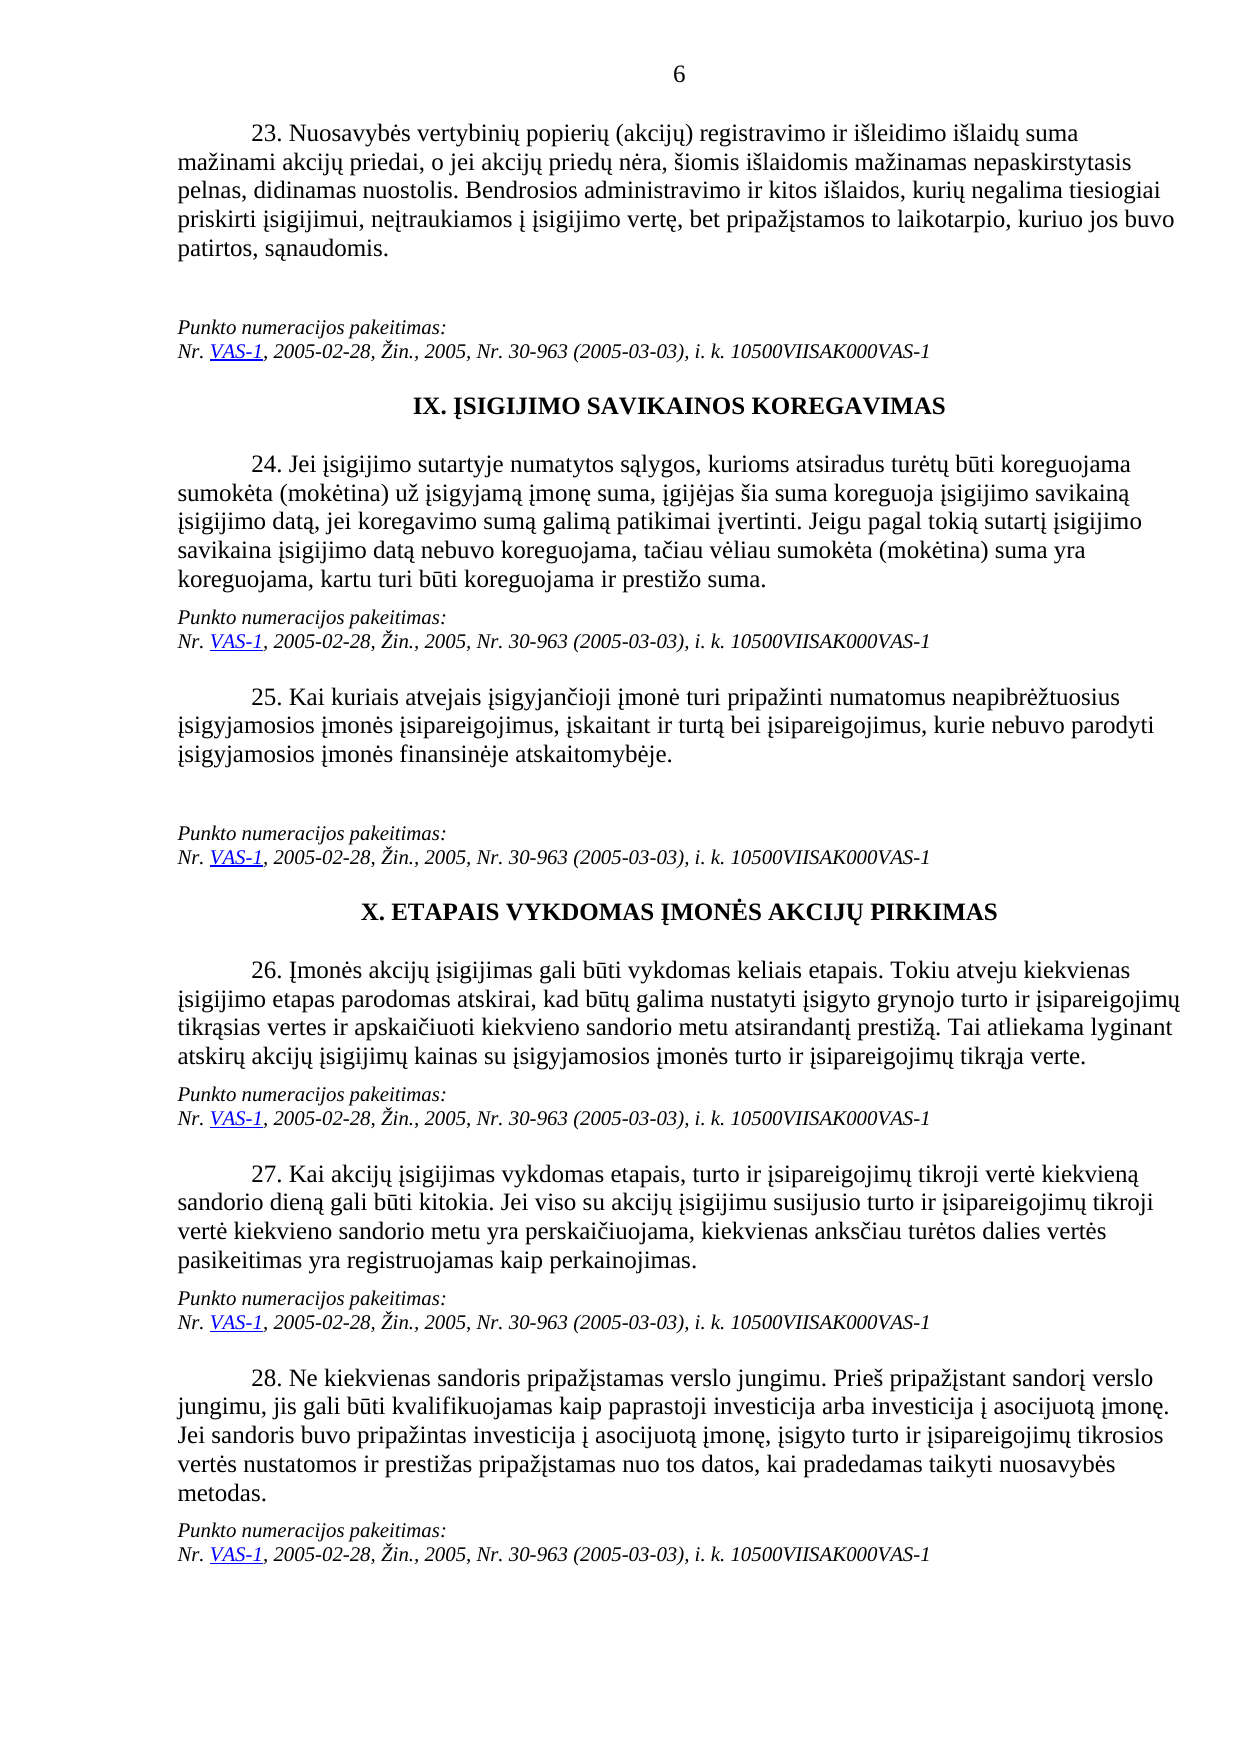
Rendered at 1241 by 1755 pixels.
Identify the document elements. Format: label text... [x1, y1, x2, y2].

text Punkto numeracijos pakeitimas: [177, 1082, 1181, 1106]
text Nr. VAS-1, 2005-02-28, Žin., 2005, Nr. 30-963 (2005-03-03), i. k. 10500VIISAK000VAS-1 [177, 1310, 1181, 1334]
text 28. Ne kiekvienas sandoris pripažįstamas verslo jungimu. Prieš pripažįstant sandorį verslo jungimu, jis gali būti kvalifikuojamas kaip paprastoji investicija arba investicija į asocijuotą įmonę. Jei sandoris buvo pripažintas investicija į asocijuotą įmonę, įsigyto turto ir įsipareigojimų tikrosios vertės nustatomos ir prestižas pripažįstamas nuo tos datos, kai pradedamas taikyti nuosavybės metodas. [177, 1363, 1181, 1506]
text Nr. VAS-1, 2005-02-28, Žin., 2005, Nr. 30-963 (2005-03-03), i. k. 10500VIISAK000VAS-1 [177, 1542, 1181, 1566]
text Nr. VAS-1, 2005-02-28, Žin., 2005, Nr. 30-963 (2005-03-03), i. k. 10500VIISAK000VAS-1 [177, 629, 1181, 653]
text 23. Nuosavybės vertybinių popierių (akcijų) registravimo ir išleidimo išlaidų suma mažinami akcijų priedai, o jei akcijų priedų nėra, šiomis išlaidomis mažinamas nepaskirstytasis pelnas, didinamas nuostolis. Bendrosios administravimo ir kitos išlaidos, kurių negalima tiesiogiai priskirti įsigijimui, neįtraukiamos į įsigijimo vertę, bet pripažįstamos to laikotarpio, kuriuo jos buvo patirtos, sąnaudomis. [177, 118, 1181, 262]
text Nr. VAS-1, 2005-02-28, Žin., 2005, Nr. 30-963 (2005-03-03), i. k. 10500VIISAK000VAS-1 [177, 339, 1181, 363]
text Nr. VAS-1, 2005-02-28, Žin., 2005, Nr. 30-963 (2005-03-03), i. k. 10500VIISAK000VAS-1 [177, 844, 1181, 869]
text Nr. VAS-1, 2005-02-28, Žin., 2005, Nr. 30-963 (2005-03-03), i. k. 10500VIISAK000VAS-1 [177, 1106, 1181, 1130]
text 27. Kai akcijų įsigijimas vykdomas etapais, turto ir įsipareigojimų tikroji vertė kiekvieną sandorio dieną gali būti kitokia. Jei viso su akcijų įsigijimu susijusio turto ir įsipareigojimų tikroji vertė kiekvieno sandorio metu yra perskaičiuojama, kiekvienas anksčiau turėtos dalies vertės pasikeitimas yra registruojamas kaip perkainojimas. [177, 1159, 1181, 1274]
text 25. Kai kuriais atvejais įsigyjančioji įmonė turi pripažinti numatomus neapibrėžtuosius įsigyjamosios įmonės įsipareigojimus, įskaitant ir turtą bei įsipareigojimus, kurie nebuvo parodyti įsigyjamosios įmonės finansinėje atskaitomybėje. [177, 682, 1181, 768]
text Punkto numeracijos pakeitimas: [177, 1286, 1181, 1310]
text X. Etapais vykdomas įmonės akcijų pirkimas [177, 897, 1181, 926]
text IX. Įsigijimo savikainos koregavimas [177, 391, 1181, 420]
text Punkto numeracijos pakeitimas: [177, 821, 1181, 844]
text 26. Įmonės akcijų įsigijimas gali būti vykdomas keliais etapais. Tokiu atveju kiekvienas įsigijimo etapas parodomas atskirai, kad būtų galima nustatyti įsigyto grynojo turto ir įsipareigojimų tikrąsias vertes ir apskaičiuoti kiekvieno sandorio metu atsirandantį prestižą. Tai atliekama lyginant atskirų akcijų įsigijimų kainas su įsigyjamosios įmonės turto ir įsipareigojimų tikrąja verte. [177, 955, 1181, 1070]
text 24. Jei įsigijimo sutartyje numatytos sąlygos, kurioms atsiradus turėtų būti koreguojama sumokėta (mokėtina) už įsigyjamą įmonę suma, įgijėjas šia suma koreguoja įsigijimo savikainą įsigijimo datą, jei koregavimo sumą galimą patikimai įvertinti. Jeigu pagal tokią sutartį įsigijimo savikaina įsigijimo datą nebuvo koreguojama, tačiau vėliau sumokėta (mokėtina) suma yra koreguojama, kartu turi būti koreguojama ir prestižo suma. [177, 449, 1181, 593]
text Punkto numeracijos pakeitimas: [177, 1518, 1181, 1542]
text Punkto numeracijos pakeitimas: [177, 605, 1181, 629]
text Punkto numeracijos pakeitimas: [177, 314, 1181, 339]
